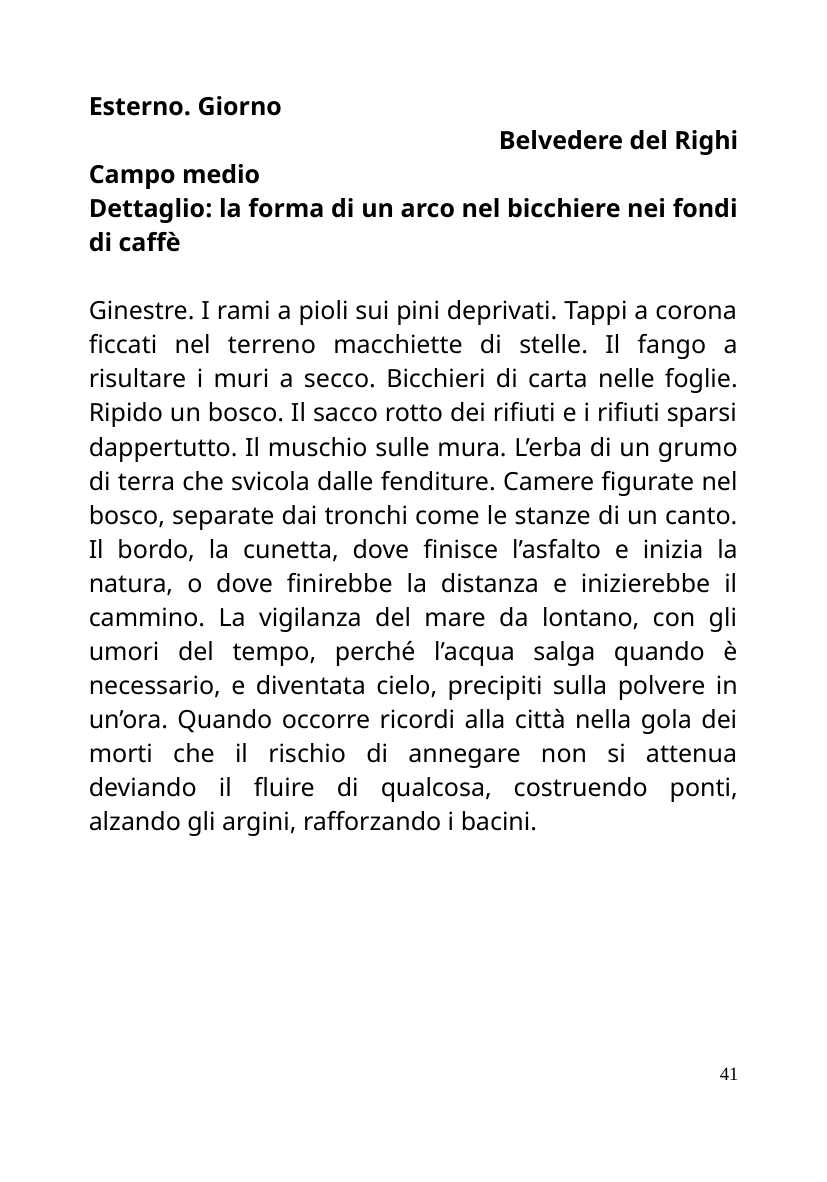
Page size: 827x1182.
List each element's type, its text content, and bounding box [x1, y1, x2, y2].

text Campo medio [88, 157, 738, 191]
text Belvedere del Righi [88, 123, 738, 157]
text Dettaglio: la forma di un arco nel bicchiere nei fondi di caffè [88, 191, 738, 259]
text Esterno. Giorno [88, 88, 738, 123]
text Ginestre. I rami a pioli sui pini deprivati. Tappi a corona ficcati nel terreno macchiette di stelle. Il fango a risultare i muri a secco. Bicchieri di carta nelle foglie. Ripido un bosco. Il sacco rotto dei rifiuti e i rifiuti sparsi dappertutto. Il muschio sulle mura. L’erba di un grumo di terra che svicola dalle fenditure. Camere figurate nel bosco, separate dai tronchi come le stanze di un canto. Il bordo, la cunetta, dove finisce l’asfalto e inizia la natura, o dove finirebbe la distanza e inizierebbe il cammino. La vigilanza del mare da lontano, con gli umori del tempo, perché l’acqua salga quando è necessario, e diventata cielo, precipiti sulla polvere in un’ora. Quando occorre ricordi alla città nella gola dei morti che il rischio di annegare non si attenua deviando il fluire di qualcosa, costruendo ponti, alzando gli argini, rafforzando i bacini. [88, 293, 738, 838]
